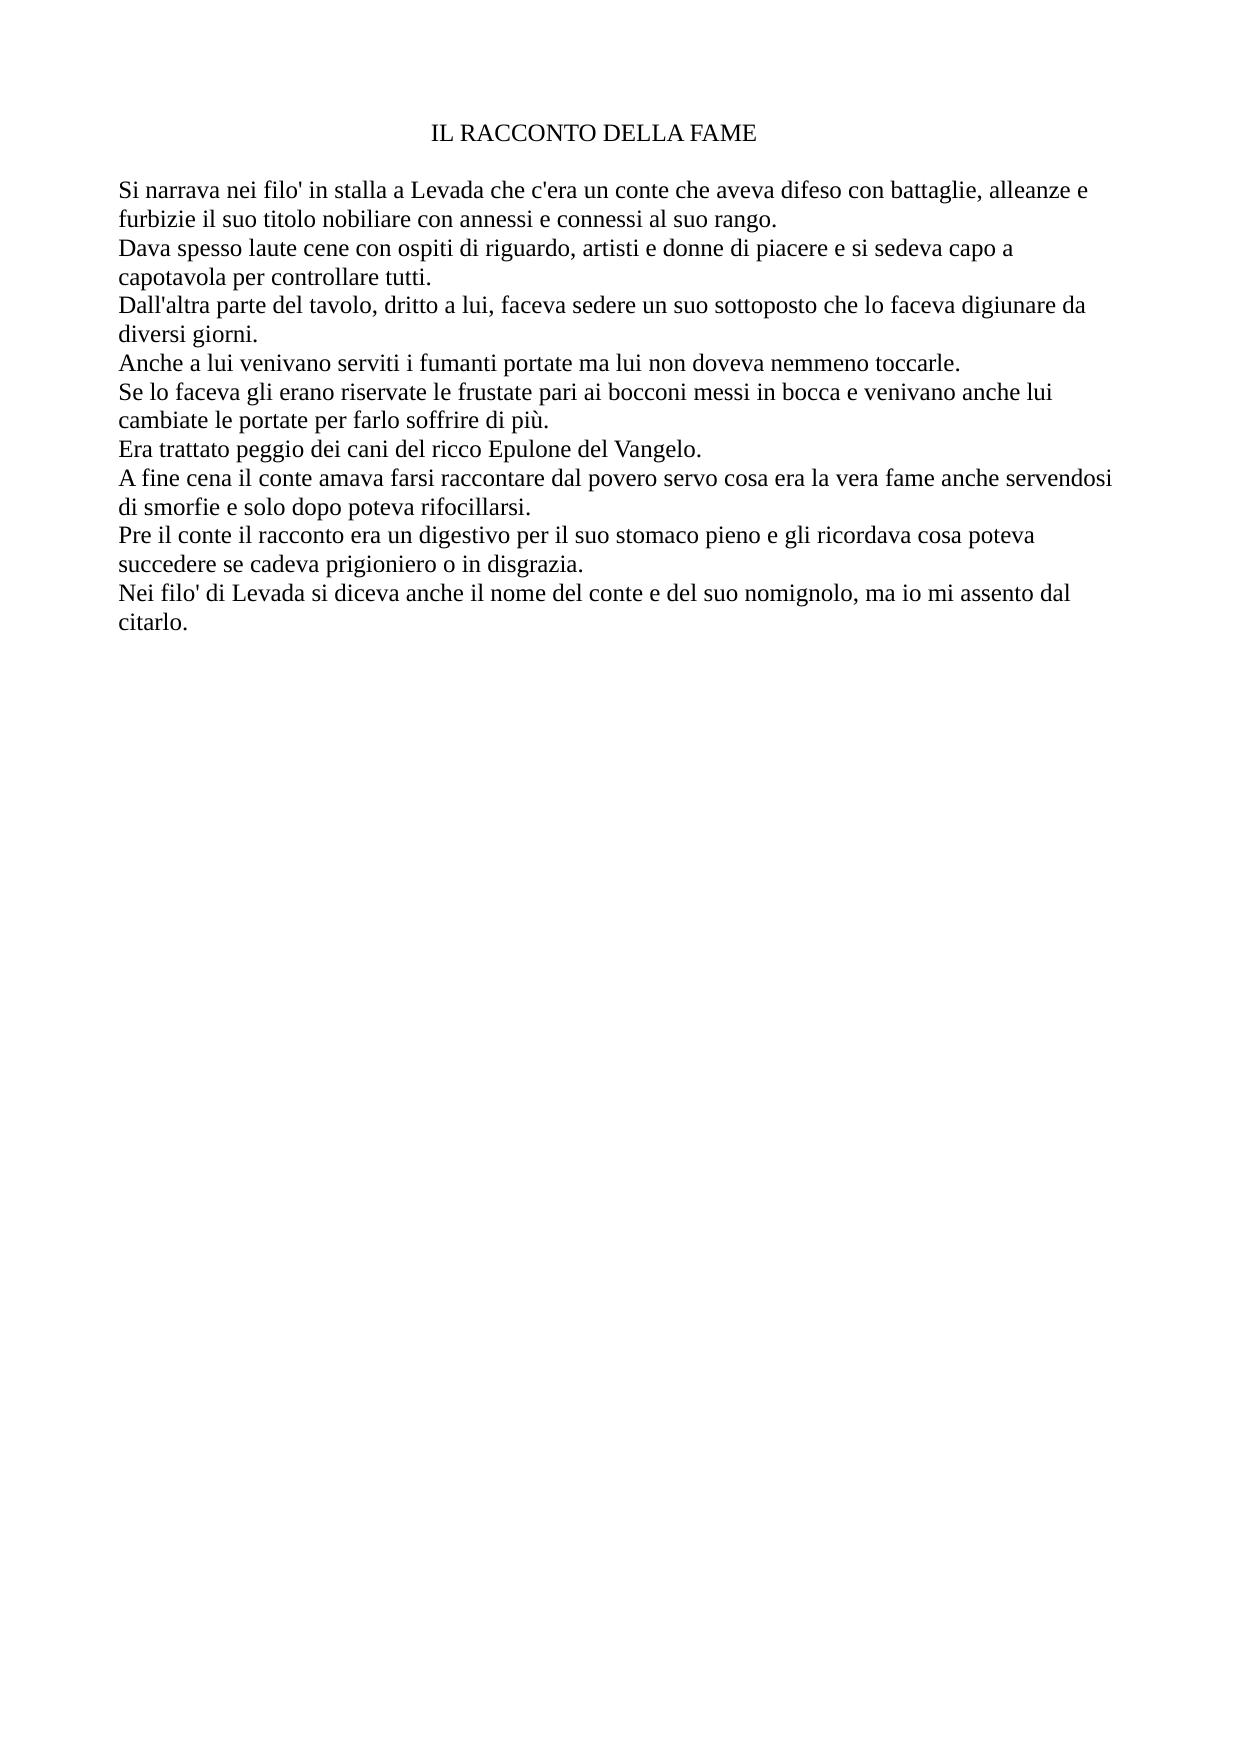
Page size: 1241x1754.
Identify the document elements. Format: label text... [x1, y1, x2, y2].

text Era trattato peggio dei cani del ricco Epulone del Vangelo. [118, 434, 1122, 463]
text A fine cena il conte amava farsi raccontare dal povero servo cosa era la vera fame anche servendosi di smorfie e solo dopo poteva rifocillarsi. [118, 463, 1122, 521]
text Se lo faceva gli erano riservate le frustate pari ai bocconi messi in bocca e venivano anche lui cambiate le portate per farlo soffrire di più. [118, 377, 1122, 434]
text Anche a lui venivano serviti i fumanti portate ma lui non doveva nemmeno toccarle. [118, 348, 1122, 377]
text Dava spesso laute cene con ospiti di riguardo, artisti e donne di piacere e si sedeva capo a capotavola per controllare tutti. [118, 233, 1122, 291]
text Si narrava nei filo' in stalla a Levada che c'era un conte che aveva difeso con battaglie, alleanze e furbizie il suo titolo nobiliare con annessi e connessi al suo rango. [118, 176, 1122, 233]
text Nei filo' di Levada si diceva anche il nome del conte e del suo nomignolo, ma io mi assento dal citarlo. [118, 578, 1122, 636]
text Pre il conte il racconto era un digestivo per il suo stomaco pieno e gli ricordava cosa poteva succedere se cadeva prigioniero o in disgrazia. [118, 521, 1122, 578]
text IL RACCONTO DELLA FAME [118, 118, 1122, 147]
text Dall'altra parte del tavolo, dritto a lui, faceva sedere un suo sottoposto che lo faceva digiunare da diversi giorni. [118, 291, 1122, 348]
